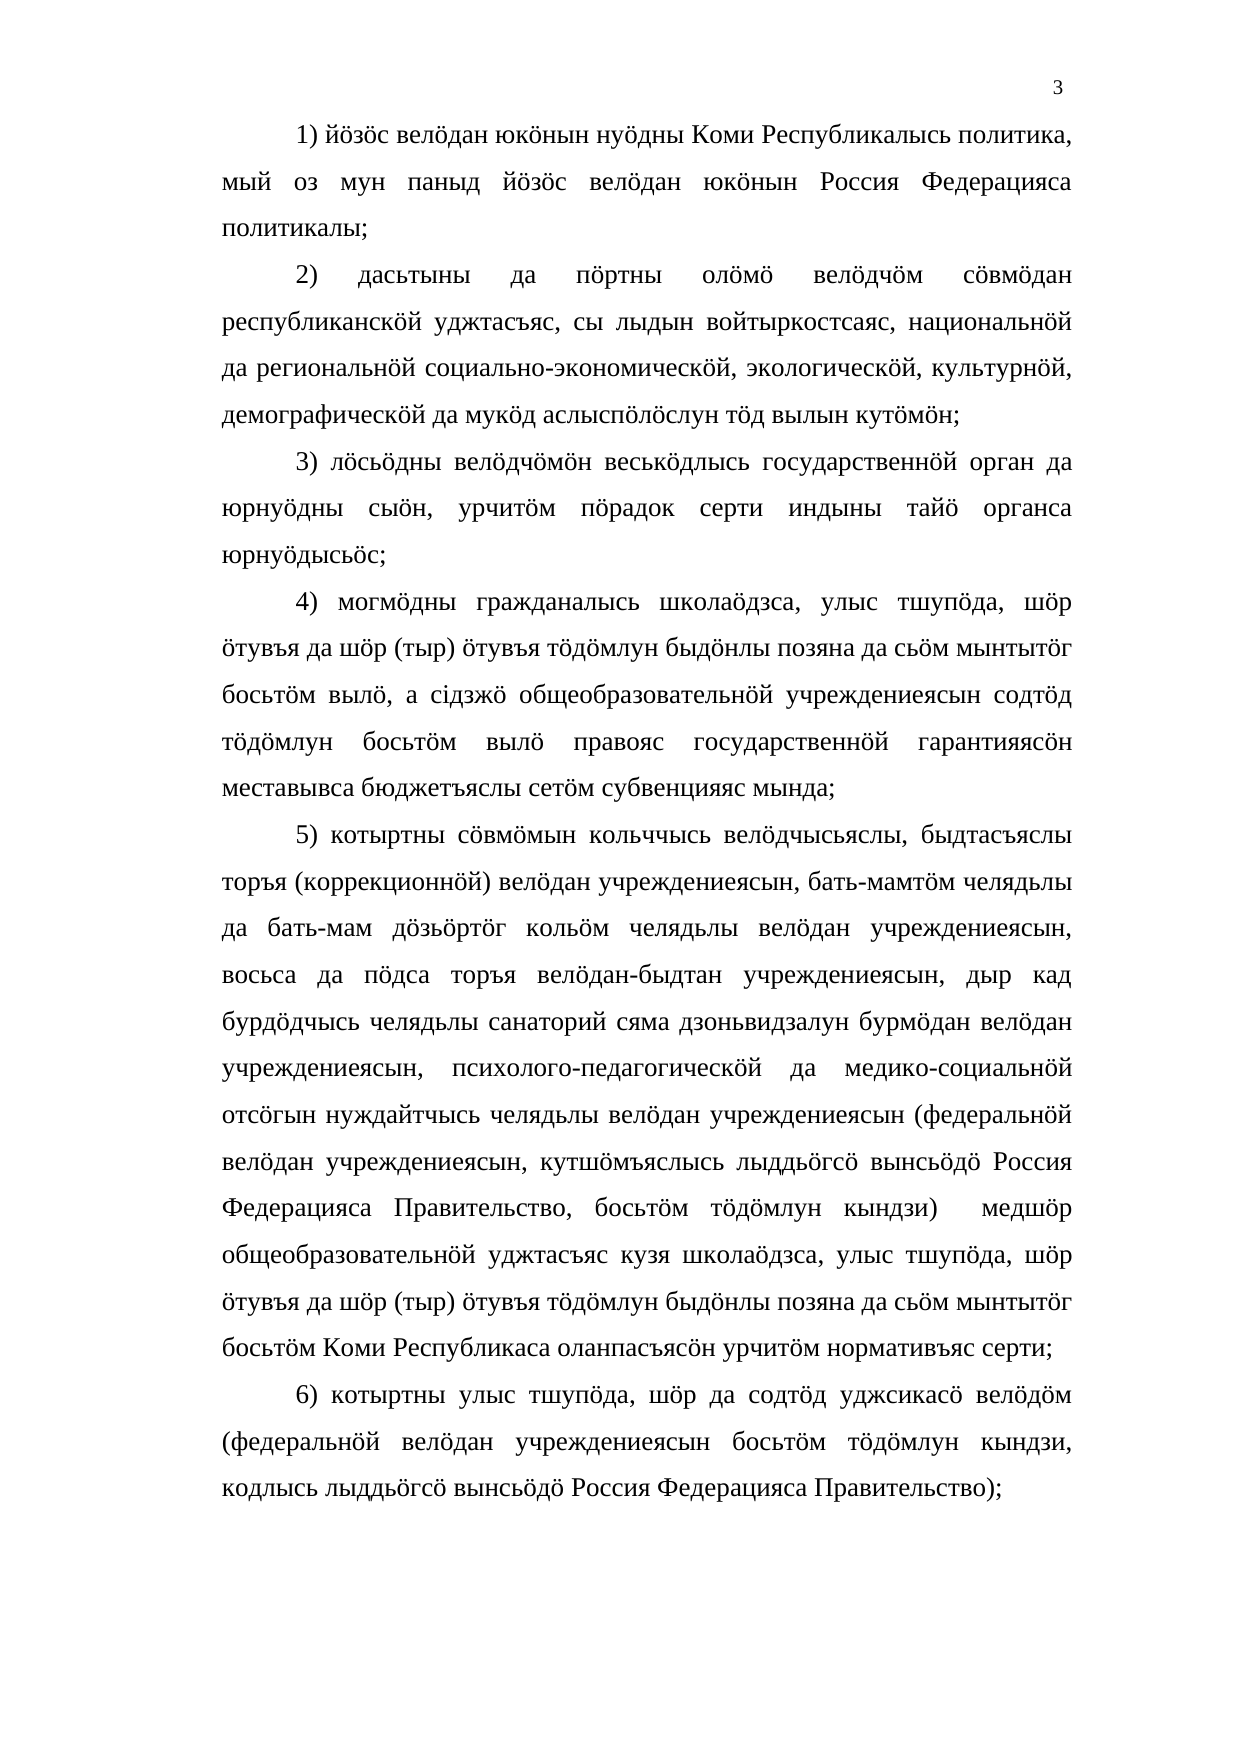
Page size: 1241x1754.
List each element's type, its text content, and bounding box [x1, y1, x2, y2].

text 1) йӧзӧс велӧдан юкӧнын нуӧдны Коми Республикалысь политика, мый оз мун паныд йӧзӧс велӧдан юкӧнын Россия Федерацияса политикалы; [222, 118, 1073, 243]
text 2) дасьтыны да пӧртны олӧмӧ велӧдчӧм сӧвмӧдан республиканскӧй уджтасъяс, сы лыдын войтыркостсаяс, национальнӧй да региональнӧй социально-экономическӧй, экологическӧй, культурнӧй, демографическӧй да мукӧд аслыспӧлӧслун тӧд вылын кутӧмӧн; [222, 258, 1073, 429]
text 5) котыртны сӧвмӧмын кольччысь велӧдчысьяслы, быдтасъяслы торъя (коррекционнӧй) велӧдан учреждениеясын, бать-мамтӧм челядьлы да бать-мам дӧзьӧртӧг кольӧм челядьлы велӧдан учреждениеясын, восьса да пӧдса торъя велӧдан-быдтан учреждениеясын, дыр кад бурдӧдчысь челядьлы санаторий сяма дзоньвидзалун бурмӧдан велӧдан учреждениеясын, психолого-педагогическӧй да медико-социальнӧй отсӧгын нуждайтчысь челядьлы велӧдан учреждениеясын (федеральнӧй велӧдан учреждениеясын, кутшӧмъяслысь лыддьӧгсӧ вынсьӧдӧ Россия Федерацияса Правительство, босьтӧм тӧдӧмлун кындзи) медшӧр общеобразовательнӧй уджтасъяс кузя школаӧдзса, улыс тшупӧда, шӧр ӧтувъя да шӧр (тыр) ӧтувъя тӧдӧмлун быдӧнлы позяна да сьӧм мынтытӧг босьтӧм Коми Республикаса оланпасъясӧн урчитӧм нормативъяс серти; [222, 818, 1073, 1363]
text 4) могмӧдны гражданалысь школаӧдзса, улыс тшупӧда, шӧр ӧтувъя да шӧр (тыр) ӧтувъя тӧдӧмлун быдӧнлы позяна да сьӧм мынтытӧг босьтӧм вылӧ, а сідзжӧ общеобразовательнӧй учреждениеясын содтӧд тӧдӧмлун босьтӧм вылӧ правояс государственнӧй гарантияясӧн меставывса бюджетъяслы сетӧм субвенцияяс мында; [222, 585, 1073, 803]
text 6) котыртны улыс тшупӧда, шӧр да содтӧд уджсикасӧ велӧдӧм (федеральнӧй велӧдан учреждениеясын босьтӧм тӧдӧмлун кындзи, кодлысь лыддьӧгсӧ вынсьӧдӧ Россия Федерацияса Правительство); [222, 1378, 1073, 1503]
text 3) лӧсьӧдны велӧдчӧмӧн веськӧдлысь государственнӧй орган да юрнуӧдны сыӧн, урчитӧм пӧрадок серти индыны тайӧ органса юрнуӧдысьӧс; [222, 445, 1073, 569]
